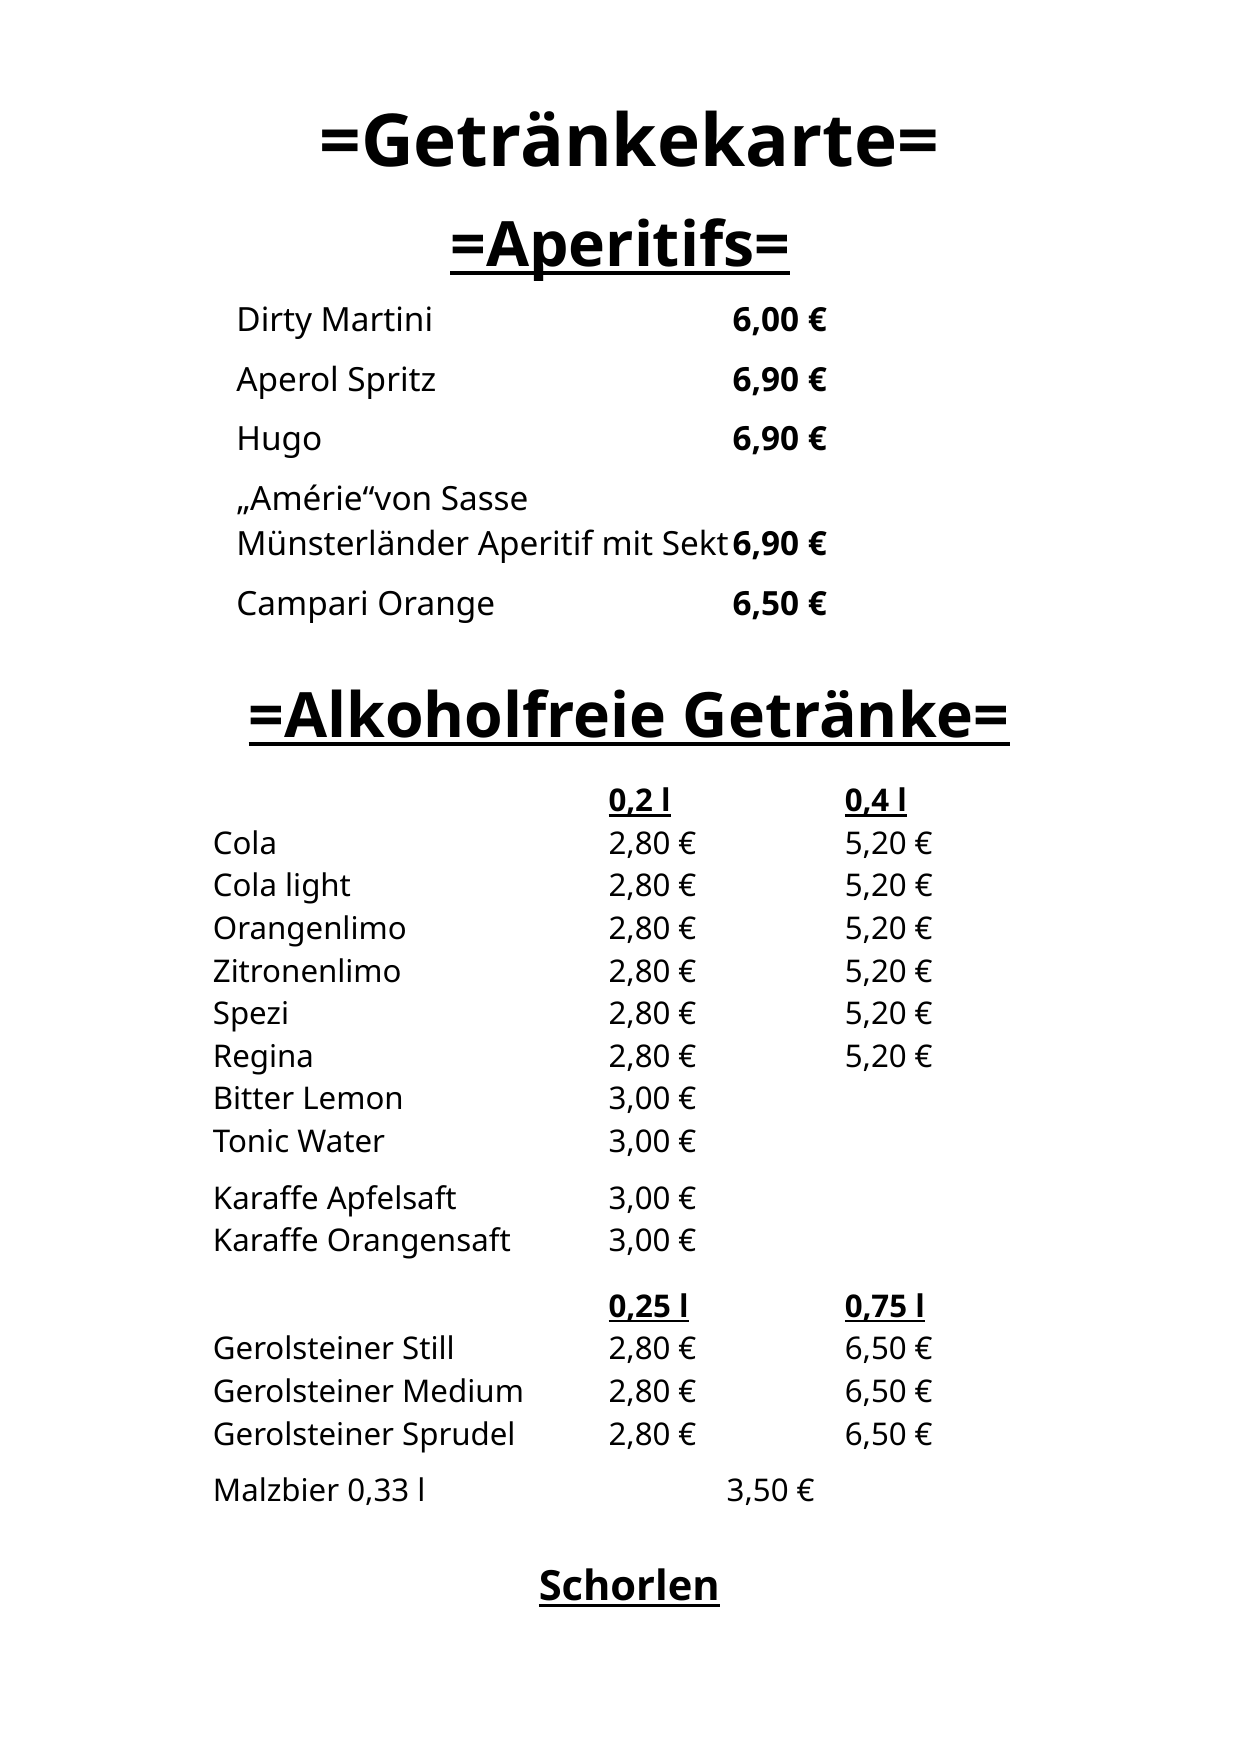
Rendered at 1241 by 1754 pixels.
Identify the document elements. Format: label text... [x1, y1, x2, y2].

text Campari Orange 6,50 € [236, 579, 1063, 625]
text Dirty Martini 6,00 € [236, 296, 1063, 341]
text Gerolsteiner Medium 2,80 € 6,50 € [195, 1369, 1045, 1411]
text Münsterländer Aperitif mit Sekt 6,90 € [236, 520, 1063, 565]
text Regina 2,80 € 5,20 € [195, 1034, 1045, 1076]
text Aperol Spritz 6,90 € [236, 355, 1063, 401]
text 0,2 l 0,4 l [195, 778, 1045, 821]
text Orangenlimo 2,80 € 5,20 € [195, 906, 1045, 948]
text Cola light 2,80 € 5,20 € [195, 863, 1045, 906]
subtitle =Aperitifs= [177, 199, 1063, 284]
text Zitronenlimo 2,80 € 5,20 € [195, 948, 1045, 991]
text Gerolsteiner Sprudel 2,80 € 6,50 € [195, 1411, 1045, 1454]
text Gerolsteiner Still 2,80 € 6,50 € [195, 1326, 1045, 1369]
text Malzbier 0,33 l 3,50 € [195, 1468, 1045, 1511]
text Karaffe Orangensaft 3,00 € [195, 1218, 1045, 1261]
subtitle =Alkoholfreie Getränke= [195, 670, 1045, 755]
subtitle =Getränkekarte= [195, 88, 1045, 188]
text Spezi 2,80 € 5,20 € [195, 991, 1045, 1034]
text „Amérie“von Sasse [236, 474, 1063, 520]
text 0,25 l 0,75 l [195, 1284, 1045, 1326]
text Tonic Water 3,00 € [195, 1119, 1045, 1162]
text Schorlen [195, 1556, 1045, 1613]
subtitle Cola 2,80 € 5,20 € [195, 821, 1045, 863]
text Hugo 6,90 € [236, 415, 1063, 460]
text Karaffe Apfelsaft 3,00 € [195, 1176, 1045, 1218]
text Bitter Lemon 3,00 € [195, 1076, 1045, 1119]
